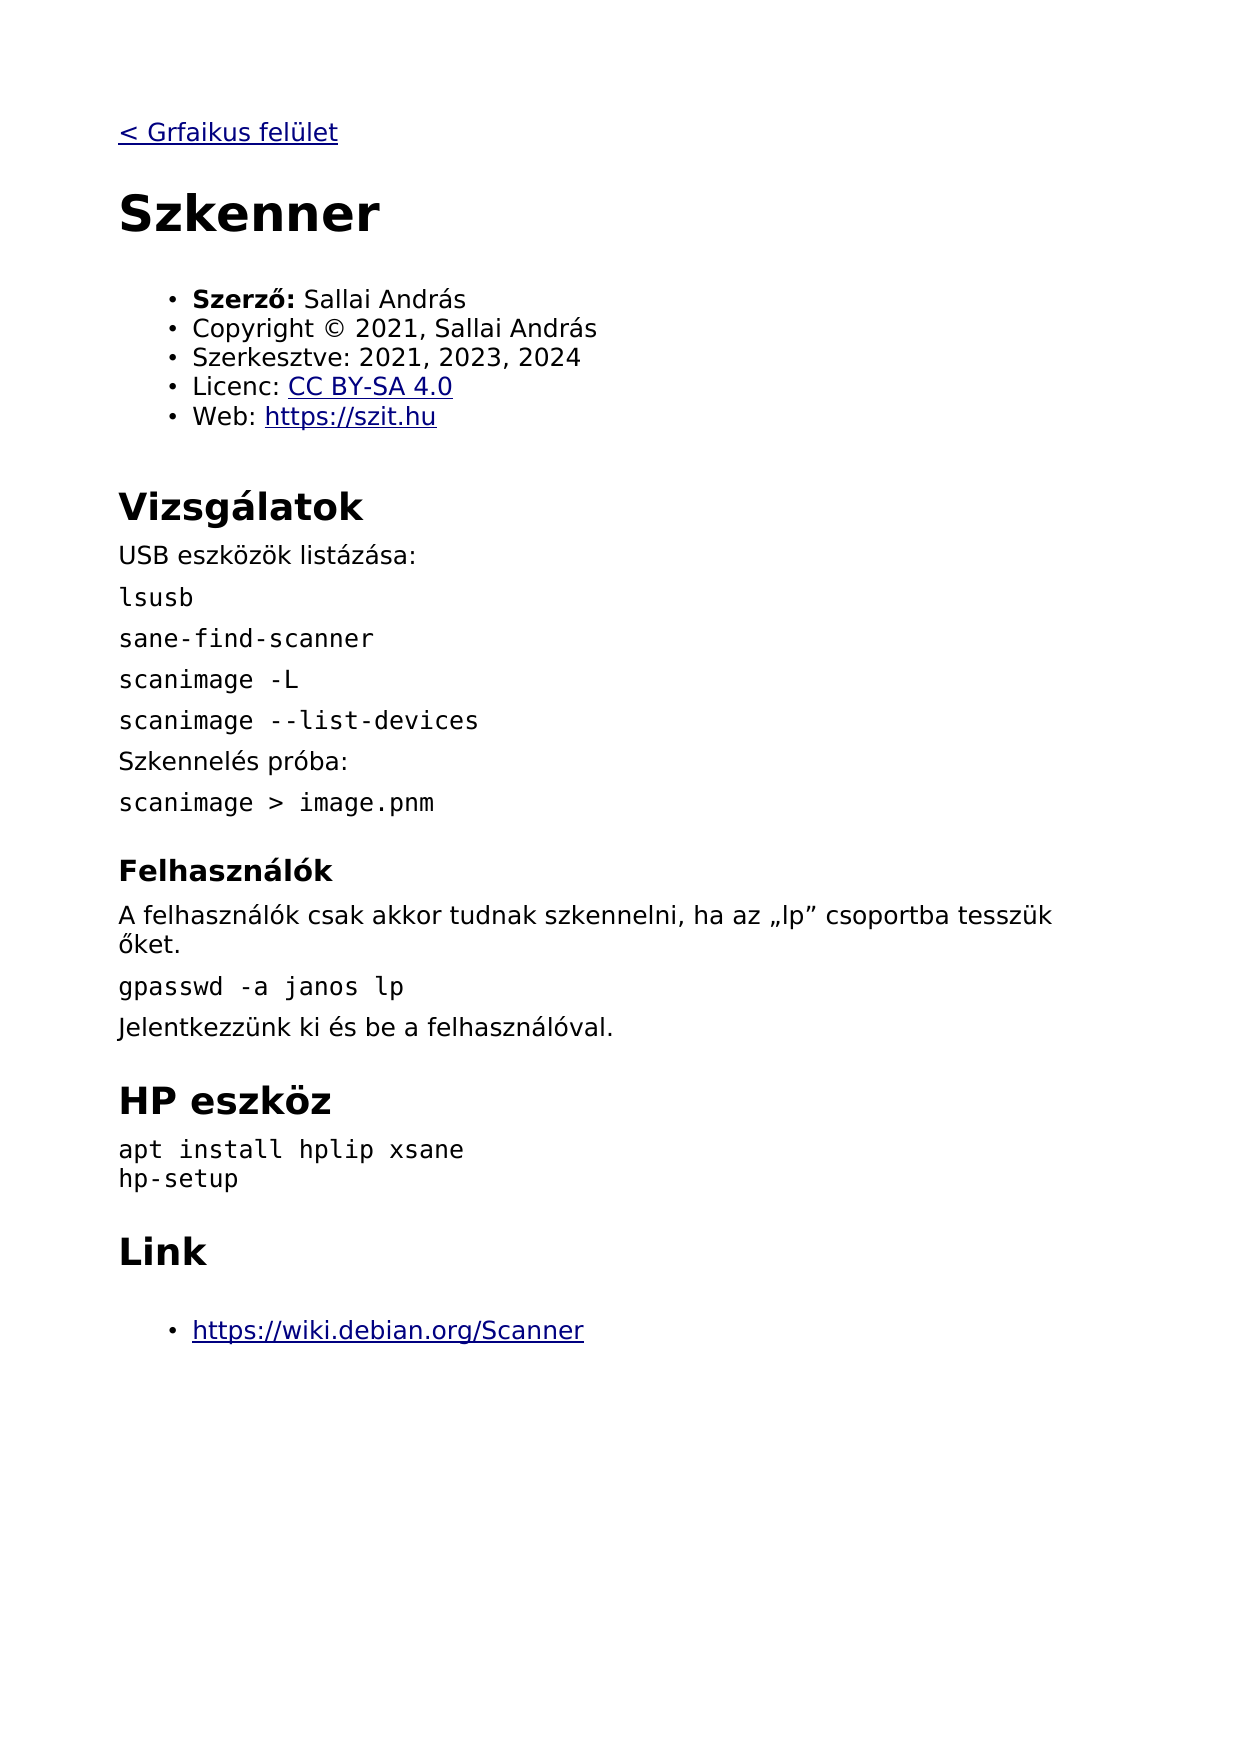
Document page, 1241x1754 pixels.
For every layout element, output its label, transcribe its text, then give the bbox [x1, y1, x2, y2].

text Szkennelés próba: [118, 747, 1122, 776]
text < Grfaikus felület [118, 118, 1122, 147]
list Copyright © 2021, Sallai András [177, 314, 1122, 343]
text Jelentkezzünk ki és be a felhasználóval. [118, 1013, 1122, 1042]
text sane-find-scanner [118, 624, 1122, 653]
subtitle Szkenner [118, 185, 1122, 243]
list Licenc: CC BY-SA 4.0 [177, 372, 1122, 402]
text USB eszközök listázása: [118, 541, 1122, 571]
list https://wiki.debian.org/Scanner [177, 1316, 1122, 1345]
subtitle Link [118, 1231, 1122, 1274]
subtitle Felhasználók [118, 854, 1122, 888]
text lsusb [118, 583, 1122, 612]
text apt install hplip xsane hp-setup [118, 1136, 1122, 1194]
text scanimage --list-devices [118, 706, 1122, 735]
list Szerző: Sallai András [177, 285, 1122, 314]
subtitle HP eszköz [118, 1079, 1122, 1123]
list Web: https://szit.hu [177, 402, 1122, 431]
list Szerkesztve: 2021, 2023, 2024 [177, 343, 1122, 372]
subtitle Vizsgálatok [118, 485, 1122, 529]
text scanimage -L [118, 665, 1122, 694]
text A felhasználók csak akkor tudnak szkennelni, ha az „lp” csoportba tesszük őket. [118, 901, 1122, 959]
text scanimage > image.pnm [118, 788, 1122, 818]
text gpasswd -a janos lp [118, 972, 1122, 1001]
